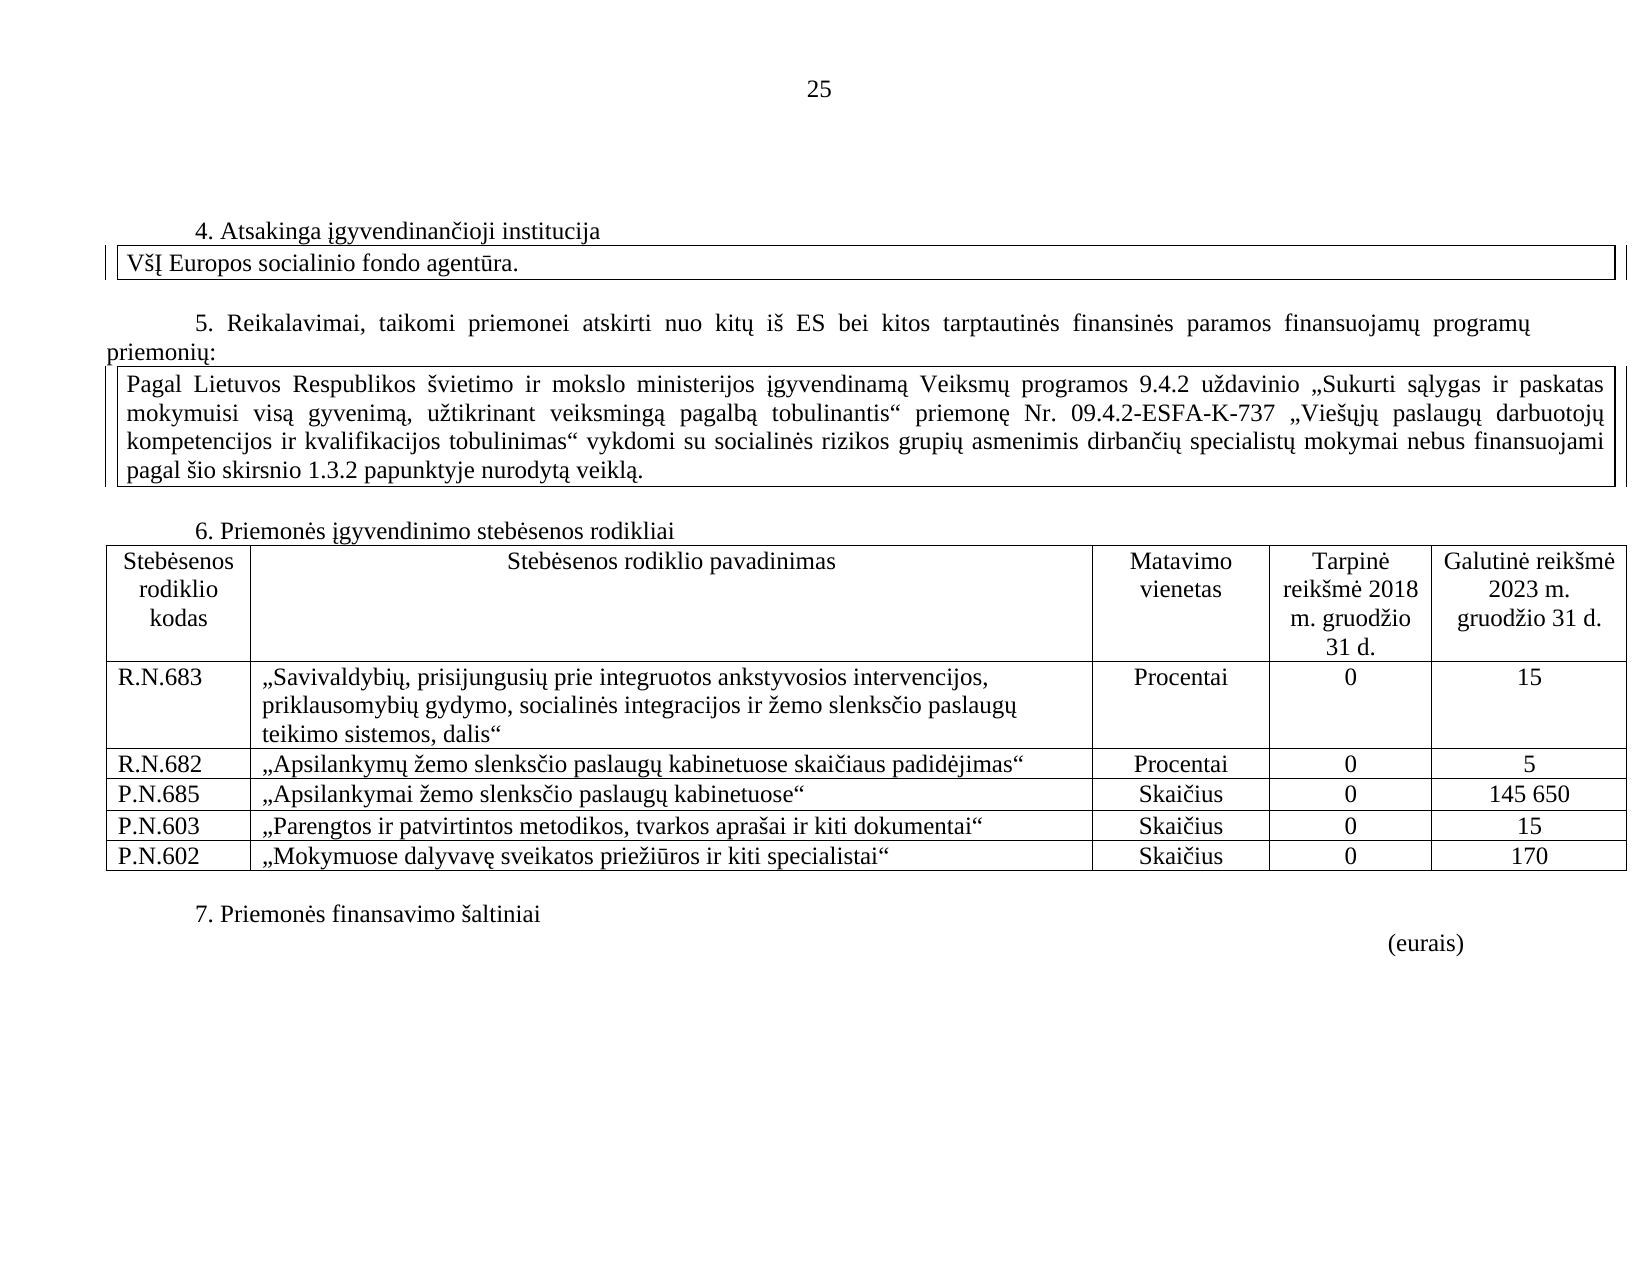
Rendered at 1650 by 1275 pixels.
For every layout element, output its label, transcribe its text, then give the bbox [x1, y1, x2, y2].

text 4. Atsakinga įgyvendinančioji institucija [106, 216, 1532, 245]
table_header Stebėsenos rodiklio pavadinimas [251, 546, 1092, 661]
table_header VšĮ Europos socialinio fondo agentūra. [118, 246, 1614, 279]
table_cell Procentai [1093, 662, 1269, 748]
table_cell 15 [1432, 662, 1626, 748]
table_cell P.N.685 [107, 779, 250, 810]
table_cell P.N.603 [107, 811, 250, 840]
table_cell 145 650 [1432, 779, 1626, 810]
table_cell „Apsilankymai žemo slenksčio paslaugų kabinetuose“ [251, 779, 1092, 810]
text (eurais) [1293, 928, 1532, 957]
table_cell „Parengtos ir patvirtintos metodikos, tvarkos aprašai ir kiti dokumentai“ [251, 811, 1092, 840]
table_cell „Mokymuose dalyvavę sveikatos priežiūros ir kiti specialistai“ [251, 841, 1092, 869]
table_cell 15 [1432, 811, 1626, 840]
text 7. Priemonės finansavimo šaltiniai [106, 899, 1532, 928]
table_cell 0 [1270, 779, 1431, 810]
table_cell Skaičius [1093, 811, 1269, 840]
table_cell Skaičius [1093, 841, 1269, 869]
table_header Pagal Lietuvos Respublikos švietimo ir mokslo ministerijos įgyvendinamą Veiksmų programos 9.4.2 uždavinio „Sukurti sąlygas ir paskatas mokymuisi visą gyvenimą, užtikrinant veiksmingą pagalbą tobulinantis“ priemonę Nr. 09.4.2-ESFA-K-737 „Viešųjų paslaugų darbuotojų kompetencijos ir kvalifikacijos tobulinimas“ vykdomi su socialinės rizikos grupių asmenimis dirbančių specialistų mokymai nebus finansuojami pagal šio skirsnio 1.3.2 papunktyje nurodytą veiklą. [118, 367, 1614, 486]
table_cell Procentai [1093, 749, 1269, 778]
table_cell R.N.683 [107, 662, 250, 748]
table_header Galutinė reikšmė 2023 m. gruodžio 31 d. [1432, 546, 1626, 661]
text 5. Reikalavimai, taikomi priemonei atskirti nuo kitų iš ES bei kitos tarptautinės finansinės paramos finansuojamų programų priemonių: [106, 308, 1532, 366]
table_cell 170 [1432, 841, 1626, 869]
table_header Tarpinė reikšmė 2018 m. gruodžio 31 d. [1270, 546, 1431, 661]
table_cell 0 [1270, 749, 1431, 778]
table_cell „Savivaldybių, prisijungusių prie integruotos ankstyvosios intervencijos, priklausomybių gydymo, socialinės integracijos ir žemo slenksčio paslaugų teikimo sistemos, dalis“ [251, 662, 1092, 748]
table_cell 0 [1270, 841, 1431, 869]
table_header Matavimo vienetas [1093, 546, 1269, 661]
table_cell „Apsilankymų žemo slenksčio paslaugų kabinetuose skaičiaus padidėjimas“ [251, 749, 1092, 778]
table_cell Skaičius [1093, 779, 1269, 810]
table_cell 5 [1432, 749, 1626, 778]
table_cell 0 [1270, 662, 1431, 748]
text 6. Priemonės įgyvendinimo stebėsenos rodikliai [106, 516, 1532, 545]
table_header Stebėsenos rodiklio kodas [107, 546, 250, 661]
table_cell 0 [1270, 811, 1431, 840]
table_cell R.N.682 [107, 749, 250, 778]
table_cell P.N.602 [107, 841, 250, 869]
